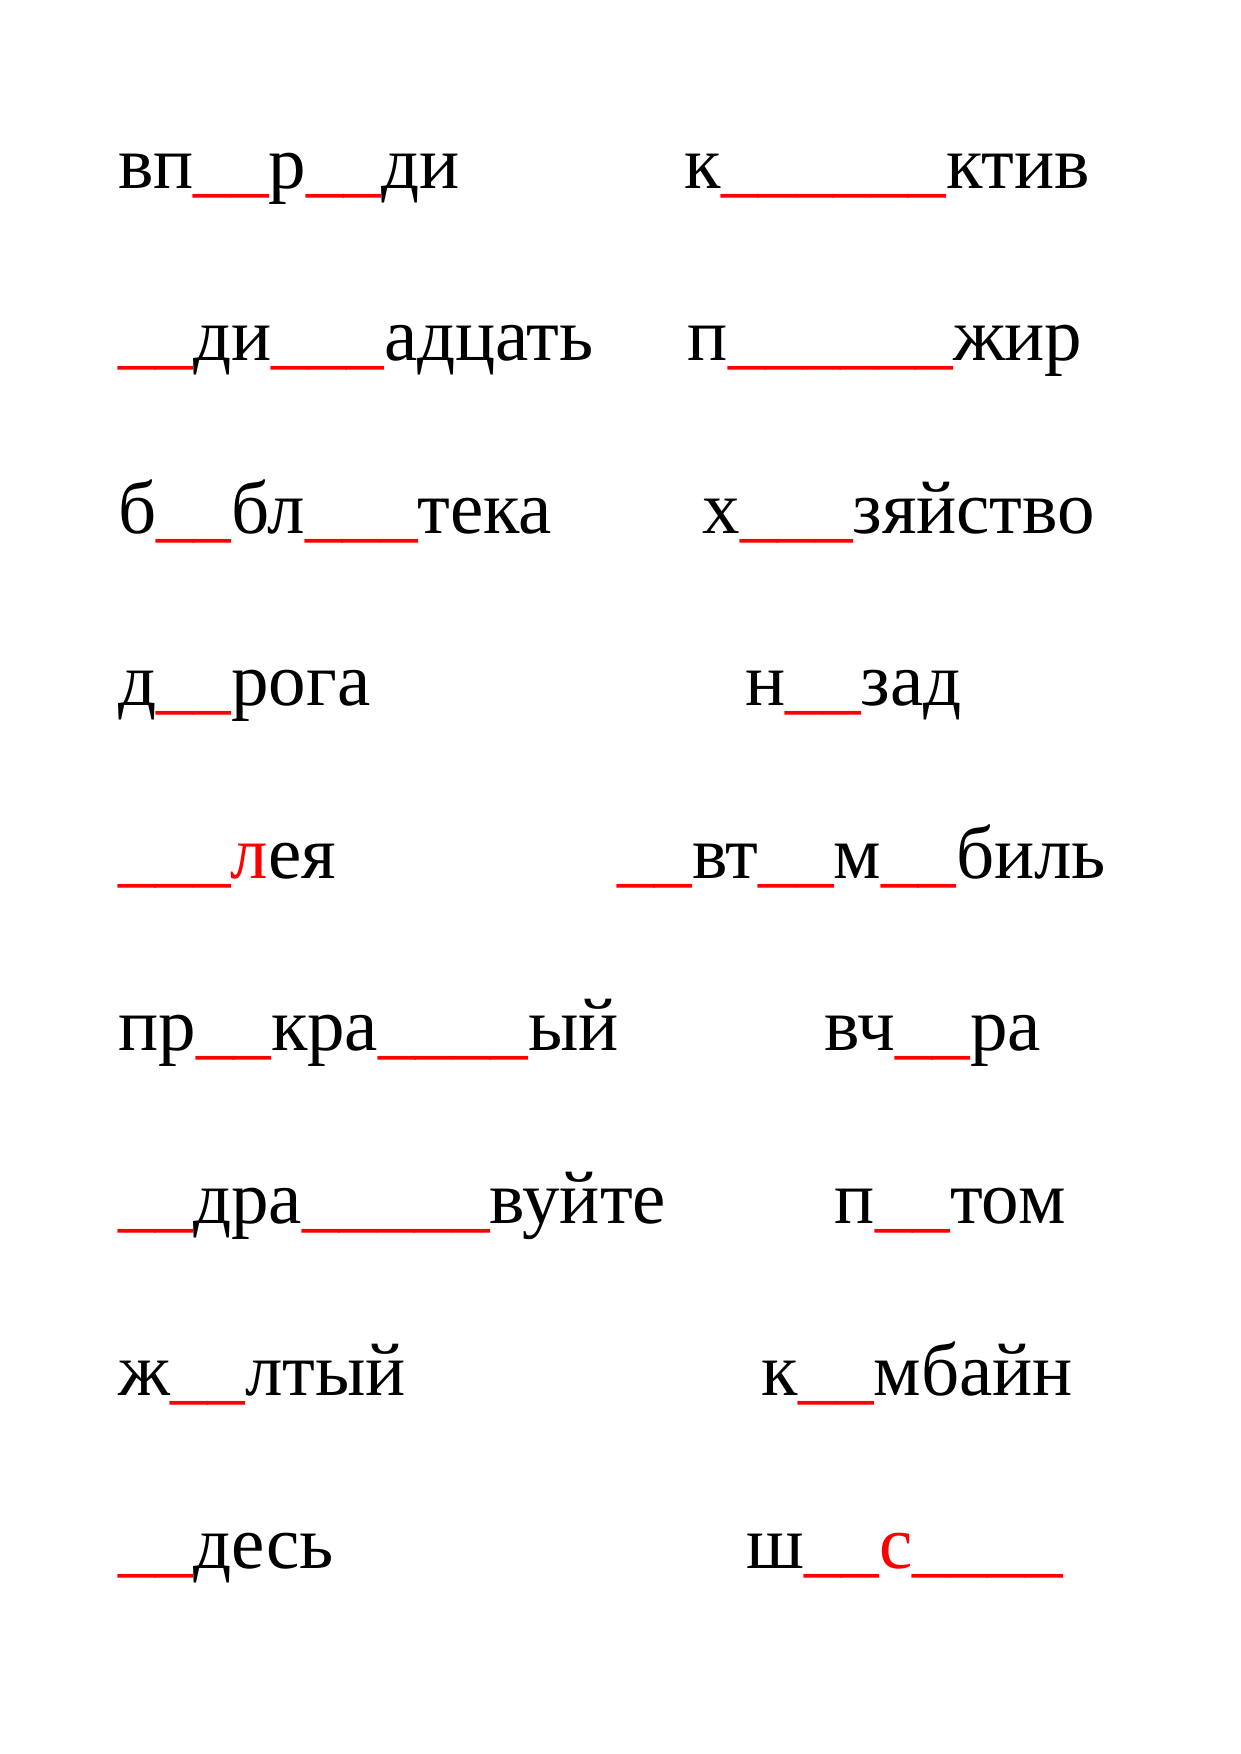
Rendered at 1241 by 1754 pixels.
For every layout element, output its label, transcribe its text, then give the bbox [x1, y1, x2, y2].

text д__рога н__зад [118, 636, 1122, 722]
text б__бл___тека х___зяйство [118, 463, 1122, 549]
text __дра_____вуйте п__том [118, 1153, 1122, 1239]
text __ди___адцать п______жир [118, 291, 1122, 377]
text __десь ш__с____ [118, 1498, 1122, 1584]
text пр__кра____ый вч__ра [118, 981, 1122, 1067]
text ж__лтый к__мбайн [118, 1326, 1122, 1412]
text вп__р__ди к______ктив [118, 118, 1122, 204]
text ___лея __вт__м__биль [118, 808, 1122, 894]
